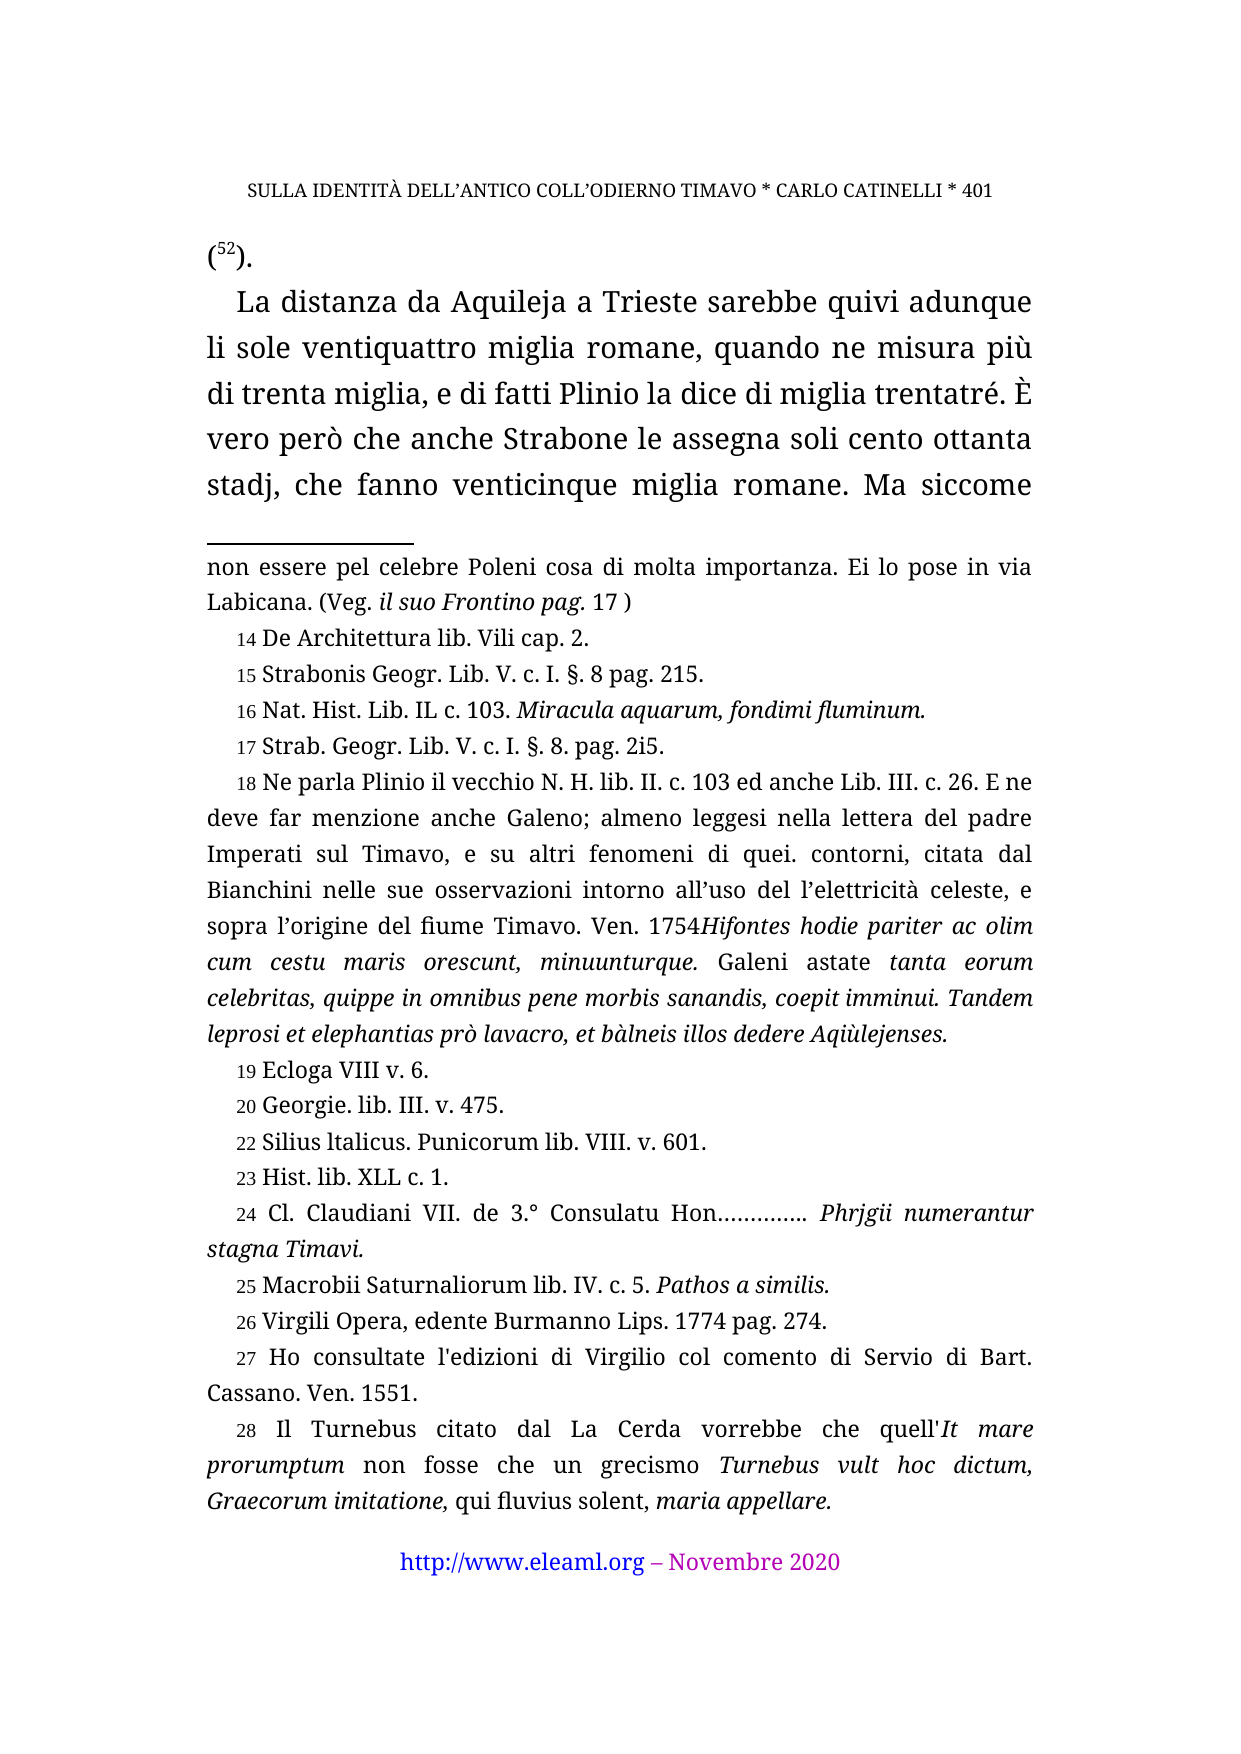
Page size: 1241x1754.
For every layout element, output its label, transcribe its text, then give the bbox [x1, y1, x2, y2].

text Virgili Opera, edente Burmanno Lips. 1774 pag. 274. [207, 1305, 1033, 1336]
text Strabonis Geogr. Lib. V. c. I. §. 8 pag. 215. [207, 658, 1033, 689]
text Nat. Hist. Lib. IL c. 103. Miracula aquarum, fondimi fluminum. [207, 694, 1033, 725]
text Ecloga VIII v. 6. [207, 1053, 1033, 1085]
text Cl. Claudiani VII. de 3.° Consulatu Hon………….. Phrjgii numerantur stagna Timavi. [207, 1197, 1033, 1264]
text Silius ltalicus. Punicorum lib. VIII. v. 601. [207, 1125, 1033, 1157]
text non essere pel celebre Poleni cosa di molta importanza. Ei lo pose in via Labicana. (Veg. il suo Frontino pag. 17 ) [207, 550, 1033, 618]
text Macrobii Saturnaliorum lib. IV. c. 5. Pathos a similis. [207, 1269, 1033, 1300]
text Ne parla Plinio il vecchio N. H. lib. II. c. 103 ed anche Lib. III. c. 26. E ne deve far menzione anche Galeno; almeno leggesi nella lettera del padre Imperati sul Timavo, e su altri fenomeni di quei. contorni, citata dal Bianchini nelle sue osservazioni intorno all’uso del l’elettricità celeste, e sopra l’origine del fiume Timavo. Ven. 1754Hifontes hodie pariter ac olim cum cestu maris orescunt, minuunturque. Galeni astate tanta eorum celebritas, quippe in omnibus pene morbis sanandis, coepit imminui. Tandem leprosi et elephantias prò lavacro, et bàlneis illos dedere Aqiùlejenses. [207, 766, 1033, 1049]
text Hist. lib. XLL c. 1. [207, 1161, 1033, 1193]
text Tergeste……………………………..……………….«M. P. XII. ec. (). [207, 236, 1033, 276]
text Strab. Geogr. Lib. V. c. I. §. 8. pag. 2i5. [207, 730, 1033, 761]
text Il Turnebus citato dal La Cerda vorrebbe che quell'It mare prorumptum non fosse che un grecismo Turnebus vult hoc dictum, Graecorum imitatione, qui fluvius solent, maria appellare. [207, 1413, 1033, 1516]
text De Architettura lib. Vili cap. 2. [207, 622, 1033, 653]
text La distanza da Aquileja a Trieste sarebbe quivi adunque li sole ventiquattro miglia romane, quando ne misura più di trenta miglia, e di fatti Plinio la dice di miglia trentatré. È vero però che anche Strabone le assegna soli cento ottanta stadj, che fanno venticinque miglia romane. Ma siccome [207, 282, 1033, 504]
text Georgie. lib. III. v. 475. [207, 1089, 1033, 1121]
text Ho consultate l'edizioni di Virgilio col comento di Servio di Bart. Cassano. Ven. 1551. [207, 1341, 1033, 1408]
